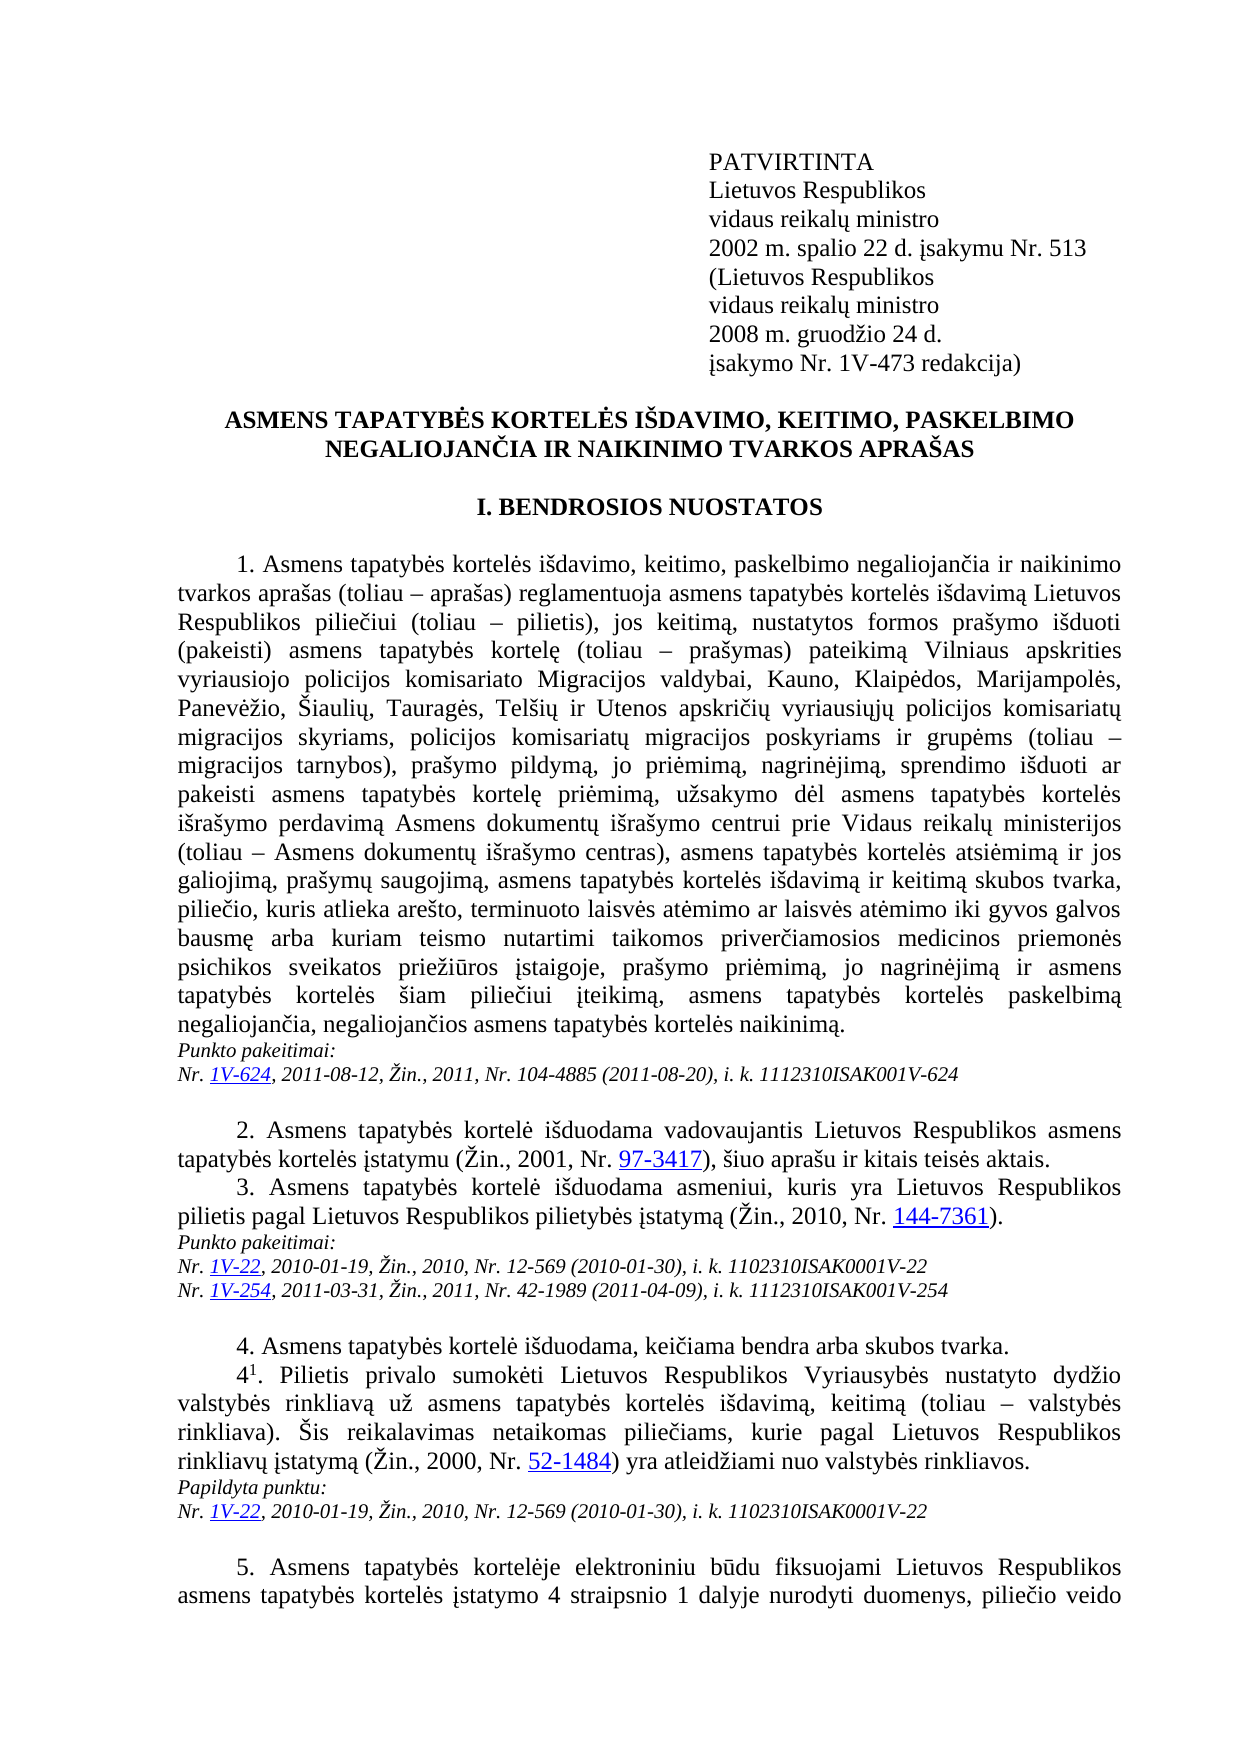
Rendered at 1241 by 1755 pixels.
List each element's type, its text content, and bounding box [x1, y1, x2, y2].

text Lietuvos Respublikos [177, 176, 1122, 204]
text ASMENS TAPATYBĖS KORTELĖS IŠDAVIMO, KEITIMO, PASKELBIMO NEGALIOJANČIA IR NAIKINIMO TVARKOS APRAŠAS [177, 406, 1122, 463]
text 2002 m. spalio 22 d. įsakymu Nr. 513 [177, 233, 1122, 262]
text 2. Asmens tapatybės kortelė išduodama vadovaujantis Lietuvos Respublikos asmens tapatybės kortelės įstatymu (Žin., 2001, Nr. 97-3417), šiuo aprašu ir kitais teisės aktais. [177, 1115, 1122, 1172]
text 5. Asmens tapatybės kortelėje elektroniniu būdu fiksuojami Lietuvos Respublikos asmens tapatybės kortelės įstatymo 4 straipsnio 1 dalyje nurodyti duomenys, piliečio veido [177, 1552, 1122, 1609]
text 3. Asmens tapatybės kortelė išduodama asmeniui, kuris yra Lietuvos Respublikos pilietis pagal Lietuvos Respublikos pilietybės įstatymą (Žin., 2010, Nr. 144-7361). [177, 1172, 1122, 1230]
text Punkto pakeitimai: [177, 1230, 1122, 1254]
text Nr. 1V-22, 2010-01-19, Žin., 2010, Nr. 12-569 (2010-01-30), i. k. 1102310ISAK0001V-22 [177, 1254, 1122, 1278]
text (Lietuvos Respublikos [177, 262, 1122, 291]
text 1. Asmens tapatybės kortelės išdavimo, keitimo, paskelbimo negaliojančia ir naikinimo tvarkos aprašas (toliau – aprašas) reglamentuoja asmens tapatybės kortelės išdavimą Lietuvos Respublikos piliečiui (toliau – pilietis), jos keitimą, nustatytos formos prašymo išduoti (pakeisti) asmens tapatybės kortelę (toliau – prašymas) pateikimą Vilniaus apskrities vyriausiojo policijos komisariato Migracijos valdybai, Kauno, Klaipėdos, Marijampolės, Panevėžio, Šiaulių, Tauragės, Telšių ir Utenos apskričių vyriausiųjų policijos komisariatų migracijos skyriams, policijos komisariatų migracijos poskyriams ir grupėms (toliau – migracijos tarnybos), prašymo pildymą, jo priėmimą, nagrinėjimą, sprendimo išduoti ar pakeisti asmens tapatybės kortelę priėmimą, užsakymo dėl asmens tapatybės kortelės išrašymo perdavimą Asmens dokumentų išrašymo centrui prie Vidaus reikalų ministerijos (toliau – Asmens dokumentų išrašymo centras), asmens tapatybės kortelės atsiėmimą ir jos galiojimą, prašymų saugojimą, asmens tapatybės kortelės išdavimą ir keitimą skubos tvarka, piliečio, kuris atlieka arešto, terminuoto laisvės atėmimo ar laisvės atėmimo iki gyvos galvos bausmę arba kuriam teismo nutartimi taikomos priverčiamosios medicinos priemonės psichikos sveikatos priežiūros įstaigoje, prašymo priėmimą, jo nagrinėjimą ir asmens tapatybės kortelės šiam piliečiui įteikimą, asmens tapatybės kortelės paskelbimą negaliojančia, negaliojančios asmens tapatybės kortelės naikinimą. [177, 549, 1122, 1038]
text I. BENDROSIOS NUOSTATOS [177, 492, 1122, 521]
text Papildyta punktu: [177, 1475, 1122, 1499]
text įsakymo Nr. 1V-473 redakcija) [177, 348, 1122, 377]
text Nr. 1V-624, 2011-08-12, Žin., 2011, Nr. 104-4885 (2011-08-20), i. k. 1112310ISAK001V-624 [177, 1062, 1122, 1086]
text PATVIRTINTA [177, 147, 1122, 176]
text 41. Pilietis privalo sumokėti Lietuvos Respublikos Vyriausybės nustatyto dydžio valstybės rinkliavą už asmens tapatybės kortelės išdavimą, keitimą (toliau – valstybės rinkliava). Šis reikalavimas netaikomas piliečiams, kurie pagal Lietuvos Respublikos rinkliavų įstatymą (Žin., 2000, Nr. 52-1484) yra atleidžiami nuo valstybės rinkliavos. [177, 1360, 1122, 1475]
text 2008 m. gruodžio 24 d. [177, 319, 1122, 348]
text 4. Asmens tapatybės kortelė išduodama, keičiama bendra arba skubos tvarka. [177, 1331, 1122, 1360]
text vidaus reikalų ministro [177, 291, 1122, 319]
text Nr. 1V-254, 2011-03-31, Žin., 2011, Nr. 42-1989 (2011-04-09), i. k. 1112310ISAK001V-254 [177, 1278, 1122, 1302]
text Nr. 1V-22, 2010-01-19, Žin., 2010, Nr. 12-569 (2010-01-30), i. k. 1102310ISAK0001V-22 [177, 1499, 1122, 1523]
text Punkto pakeitimai: [177, 1038, 1122, 1062]
text vidaus reikalų ministro [177, 204, 1122, 233]
